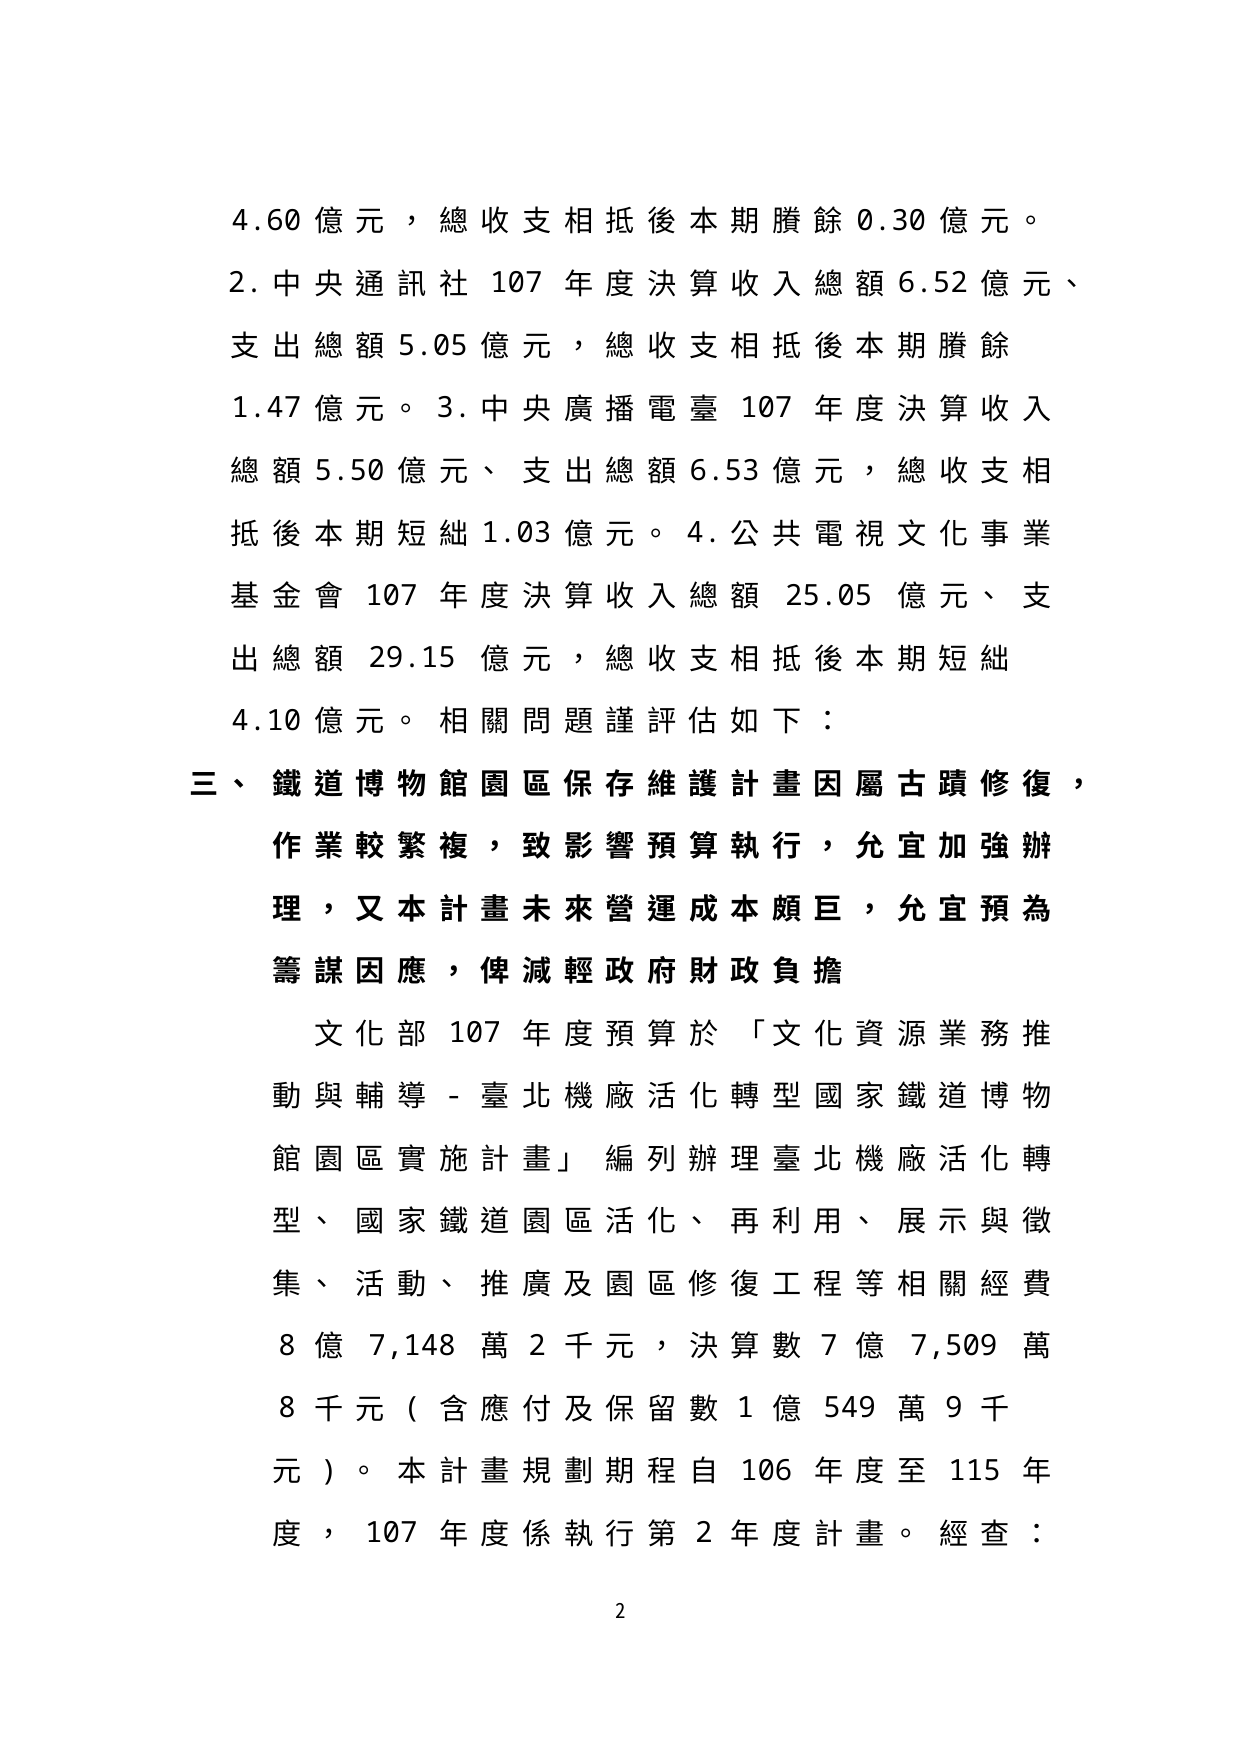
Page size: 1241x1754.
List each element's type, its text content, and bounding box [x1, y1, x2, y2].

text (三)財團法人部分：1.國家文化藝術基金會107年度決算收入總額4.90億元、支出總額4.60億元，總收支相抵後本期賸餘0.30億元。2.中央通訊社107年度決算收入總額6.52億元、支出總額5.05億元，總收支相抵後本期賸餘1.47億元。3.中央廣播電臺107年度決算收入總額5.50億元、支出總額6.53億元，總收支相抵後本期短絀1.03億元。4.公共電視文化事業基金會107年度決算收入總額25.05億元、支出總額29.15億元，總收支相抵後本期短絀4.10億元。相關問題謹評估如下： [183, 177, 1058, 740]
text 三、鐵道博物館園區保存維護計畫因屬古蹟修復，作業較繁複，致影響預算執行，允宜加強辦理，又本計畫未來營運成本頗巨，允宜預為籌謀因應，俾減輕政府財政負擔 [183, 740, 1058, 990]
text 文化部107年度預算於「文化資源業務推動與輔導-臺北機廠活化轉型國家鐵道博物館園區實施計畫」編列辦理臺北機廠活化轉型、國家鐵道園區活化、再利用、展示與徵集、活動、推廣及園區修復工程等相關經費8億7,148萬2千元，決算數7億7,509萬8千元(含應付及保留數1億549萬9千元)。本計畫規劃期程自106年度至115年度，107年度係執行第2年度計畫。經查： [242, 990, 1058, 1552]
